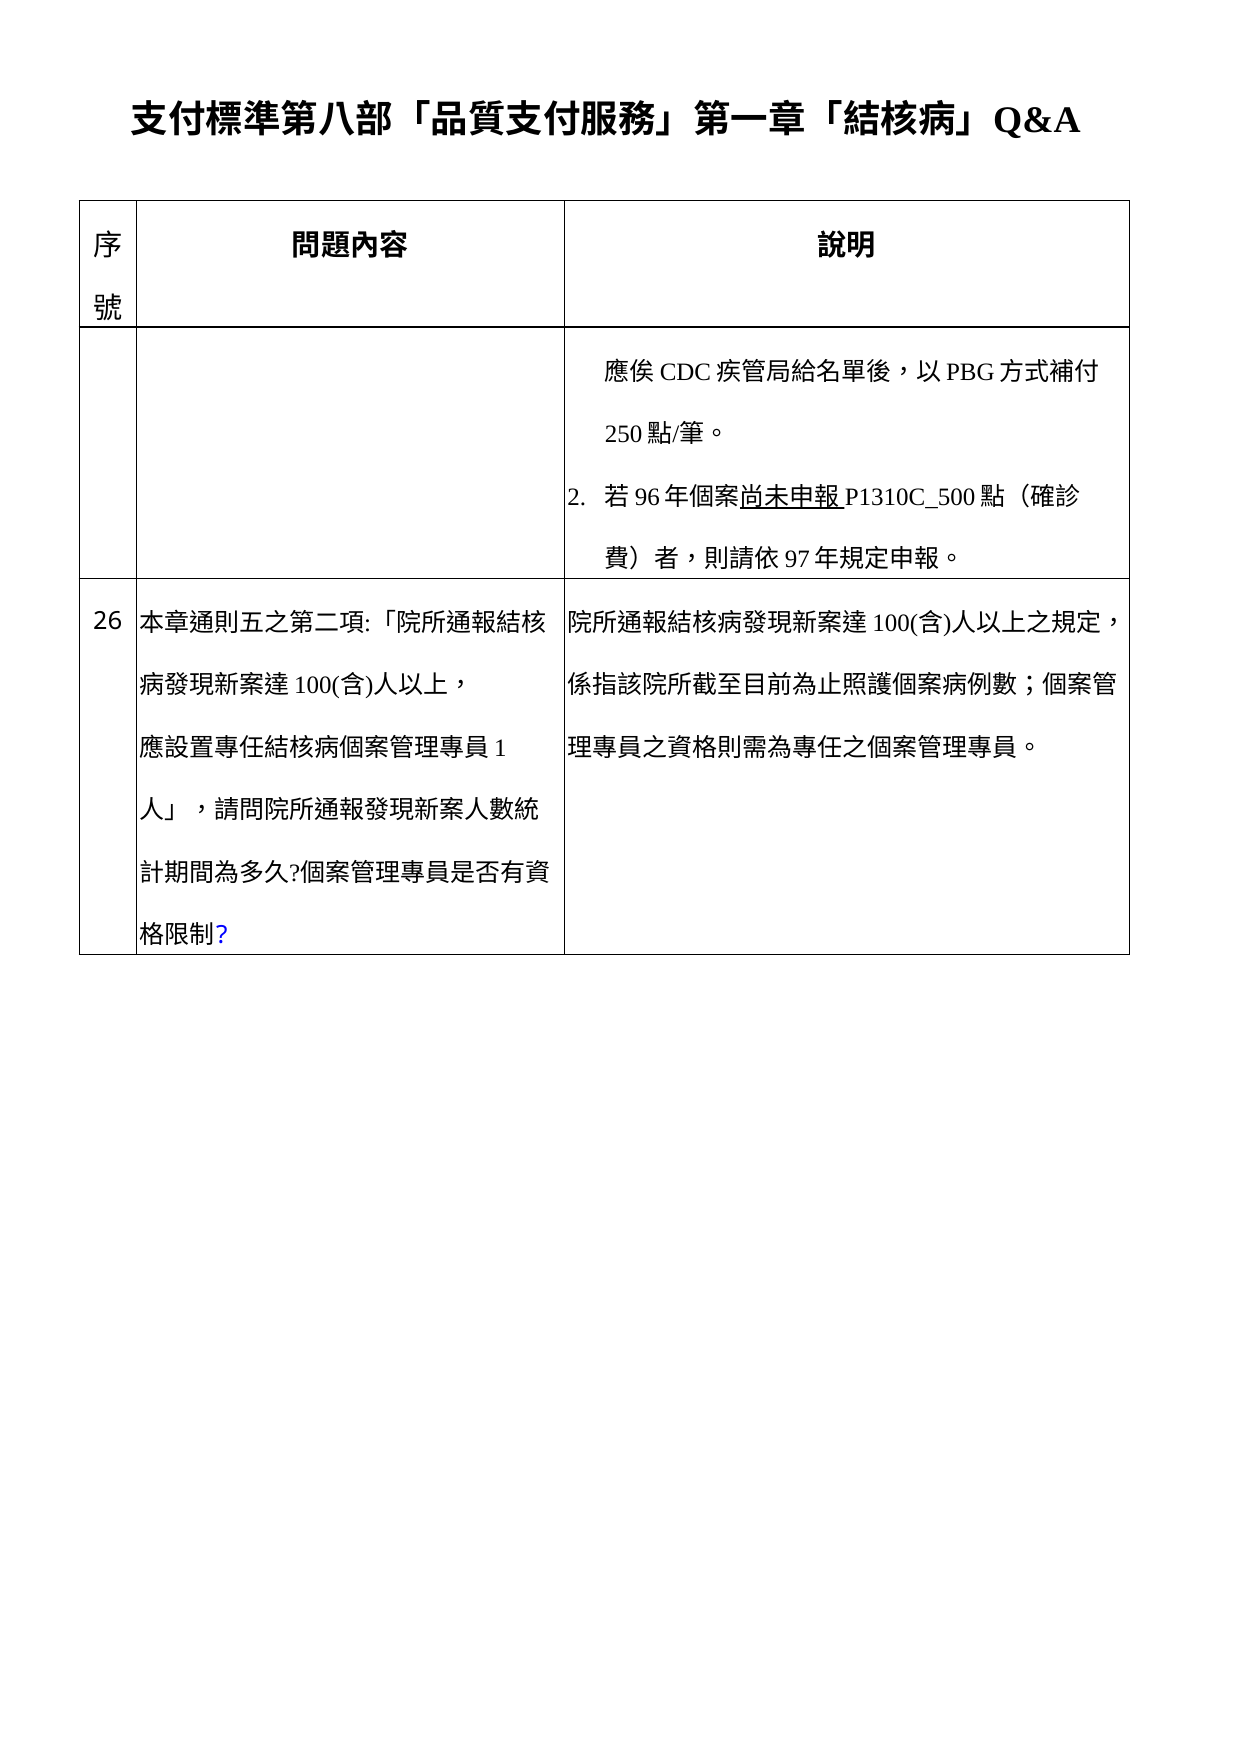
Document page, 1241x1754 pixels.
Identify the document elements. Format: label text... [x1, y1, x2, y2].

table_cell [137, 328, 564, 577]
table_cell 院所通報結核病發現新案達100(含)人以上之規定，係指該院所截至目前為止照護個案病例數；個案管理專員之資格則需為專任之個案管理專員。 [565, 579, 1129, 953]
table_cell [80, 328, 136, 577]
table_cell 應俟CDC疾管局給名單後，以PBG方式補付250點/筆。 若96年個案尚未申報P1310C_500點（確診費）者，則請依97年規定申報。 [565, 328, 1129, 577]
table_header 說明 [565, 201, 1129, 326]
table_cell 本章通則五之第二項:「院所通報結核病發現新案達100(含)人以上， 應設置專任結核病個案管理專員1人」，請問院所通報發現新案人數統計期間為多久?個案管理專員是否有資格限制? [137, 579, 564, 953]
table_header 序號 [80, 201, 136, 326]
table_cell 26 [80, 579, 136, 953]
table_header 問題內容 [137, 201, 564, 326]
